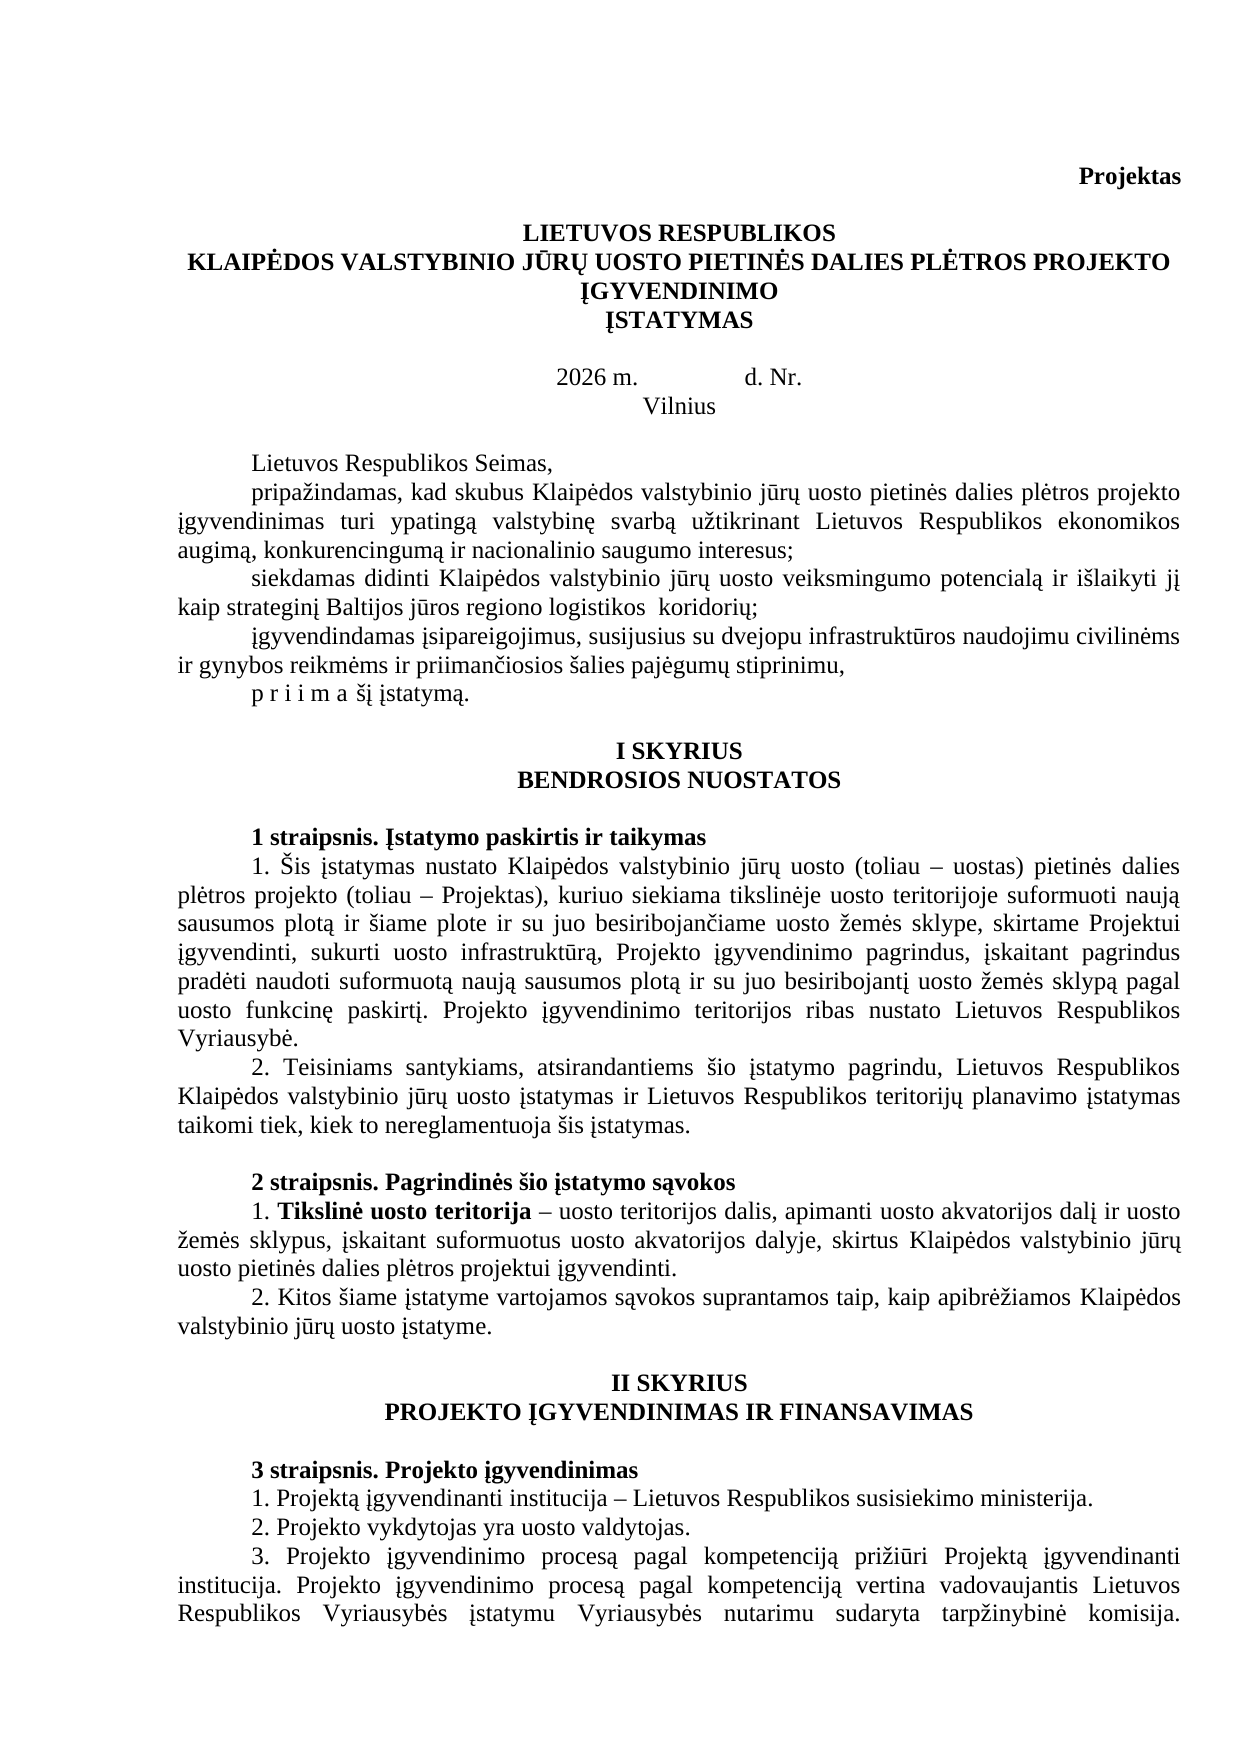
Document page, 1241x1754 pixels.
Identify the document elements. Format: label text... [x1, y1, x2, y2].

text Vilnius [177, 391, 1181, 420]
text pripažindamas, kad skubus Klaipėdos valstybinio jūrų uosto pietinės dalies plėtros projekto įgyvendinimas turi ypatingą valstybinę svarbą užtikrinant Lietuvos Respublikos ekonomikos augimą, konkurencingumą ir nacionalinio saugumo interesus; [177, 477, 1181, 563]
text Projektas [177, 161, 1181, 190]
text įgyvendindamas įsipareigojimus, susijusius su dvejopu infrastruktūros naudojimu civilinėms ir gynybos reikmėms ir priimančiosios šalies pajėgumų stiprinimu, [177, 621, 1181, 678]
text 2026 m. d. Nr. [177, 362, 1181, 391]
text 1. Projektą įgyvendinanti institucija – Lietuvos Respublikos susisiekimo ministerija. [177, 1483, 1181, 1512]
text BENDROSIOS NUOSTATOS [177, 765, 1181, 793]
text priima šį įstatymą. [177, 678, 1181, 707]
text 1 straipsnis. Įstatymo paskirtis ir taikymas [251, 822, 1181, 851]
text ĮSTATYMAS [177, 305, 1181, 333]
text KLAIPĖDOS VALSTYBINIO JŪRŲ UOSTO PIETINĖS DALIES PLĖTROS PROJEKTO ĮGYVENDINIMO [177, 247, 1181, 305]
text I SKYRIUS [177, 736, 1181, 765]
text 2 straipsnis. Pagrindinės šio įstatymo sąvokos [251, 1167, 1181, 1196]
text 3. Projekto įgyvendinimo procesą pagal kompetenciją prižiūri Projektą įgyvendinanti institucija. Projekto įgyvendinimo procesą pagal kompetenciją vertina vadovaujantis Lietuvos Respublikos Vyriausybės įstatymu Vyriausybės nutarimu sudaryta tarpžinybinė komisija. [177, 1541, 1181, 1627]
text 2. Teisiniams santykiams, atsirandantiems šio įstatymo pagrindu, Lietuvos Respublikos Klaipėdos valstybinio jūrų uosto įstatymas ir Lietuvos Respublikos teritorijų planavimo įstatymas taikomi tiek, kiek to nereglamentuoja šis įstatymas. [177, 1052, 1181, 1138]
text 1. Tikslinė uosto teritorija – uosto teritorijos dalis, apimanti uosto akvatorijos dalį ir uosto žemės sklypus, įskaitant suformuotus uosto akvatorijos dalyje, skirtus Klaipėdos valstybinio jūrų uosto pietinės dalies plėtros projektui įgyvendinti. [177, 1196, 1181, 1282]
text LIETUVOS RESPUBLIKOS [177, 218, 1181, 247]
text 2. Kitos šiame įstatyme vartojamos sąvokos suprantamos taip, kaip apibrėžiamos Klaipėdos valstybinio jūrų uosto įstatyme. [177, 1282, 1181, 1340]
text Lietuvos Respublikos Seimas, [177, 448, 1181, 477]
text PROJEKTO ĮGYVENDINIMAS IR FINANSAVIMAS [177, 1397, 1181, 1426]
text 1. Šis įstatymas nustato Klaipėdos valstybinio jūrų uosto (toliau – uostas) pietinės dalies plėtros projekto (toliau – Projektas), kuriuo siekiama tikslinėje uosto teritorijoje suformuoti naują sausumos plotą ir šiame plote ir su juo besiribojančiame uosto žemės sklype, skirtame Projektui įgyvendinti, sukurti uosto infrastruktūrą, Projekto įgyvendinimo pagrindus, įskaitant pagrindus pradėti naudoti suformuotą naują sausumos plotą ir su juo besiribojantį uosto žemės sklypą pagal uosto funkcinę paskirtį. Projekto įgyvendinimo teritorijos ribas nustato Lietuvos Respublikos Vyriausybė. [177, 851, 1181, 1052]
text siekdamas didinti Klaipėdos valstybinio jūrų uosto veiksmingumo potencialą ir išlaikyti jį kaip strateginį Baltijos jūros regiono logistikos koridorių; [177, 563, 1181, 621]
text II SKYRIUS [177, 1368, 1181, 1397]
text 3 straipsnis. Projekto įgyvendinimas [251, 1455, 1181, 1483]
text 2. Projekto vykdytojas yra uosto valdytojas. [177, 1512, 1181, 1541]
